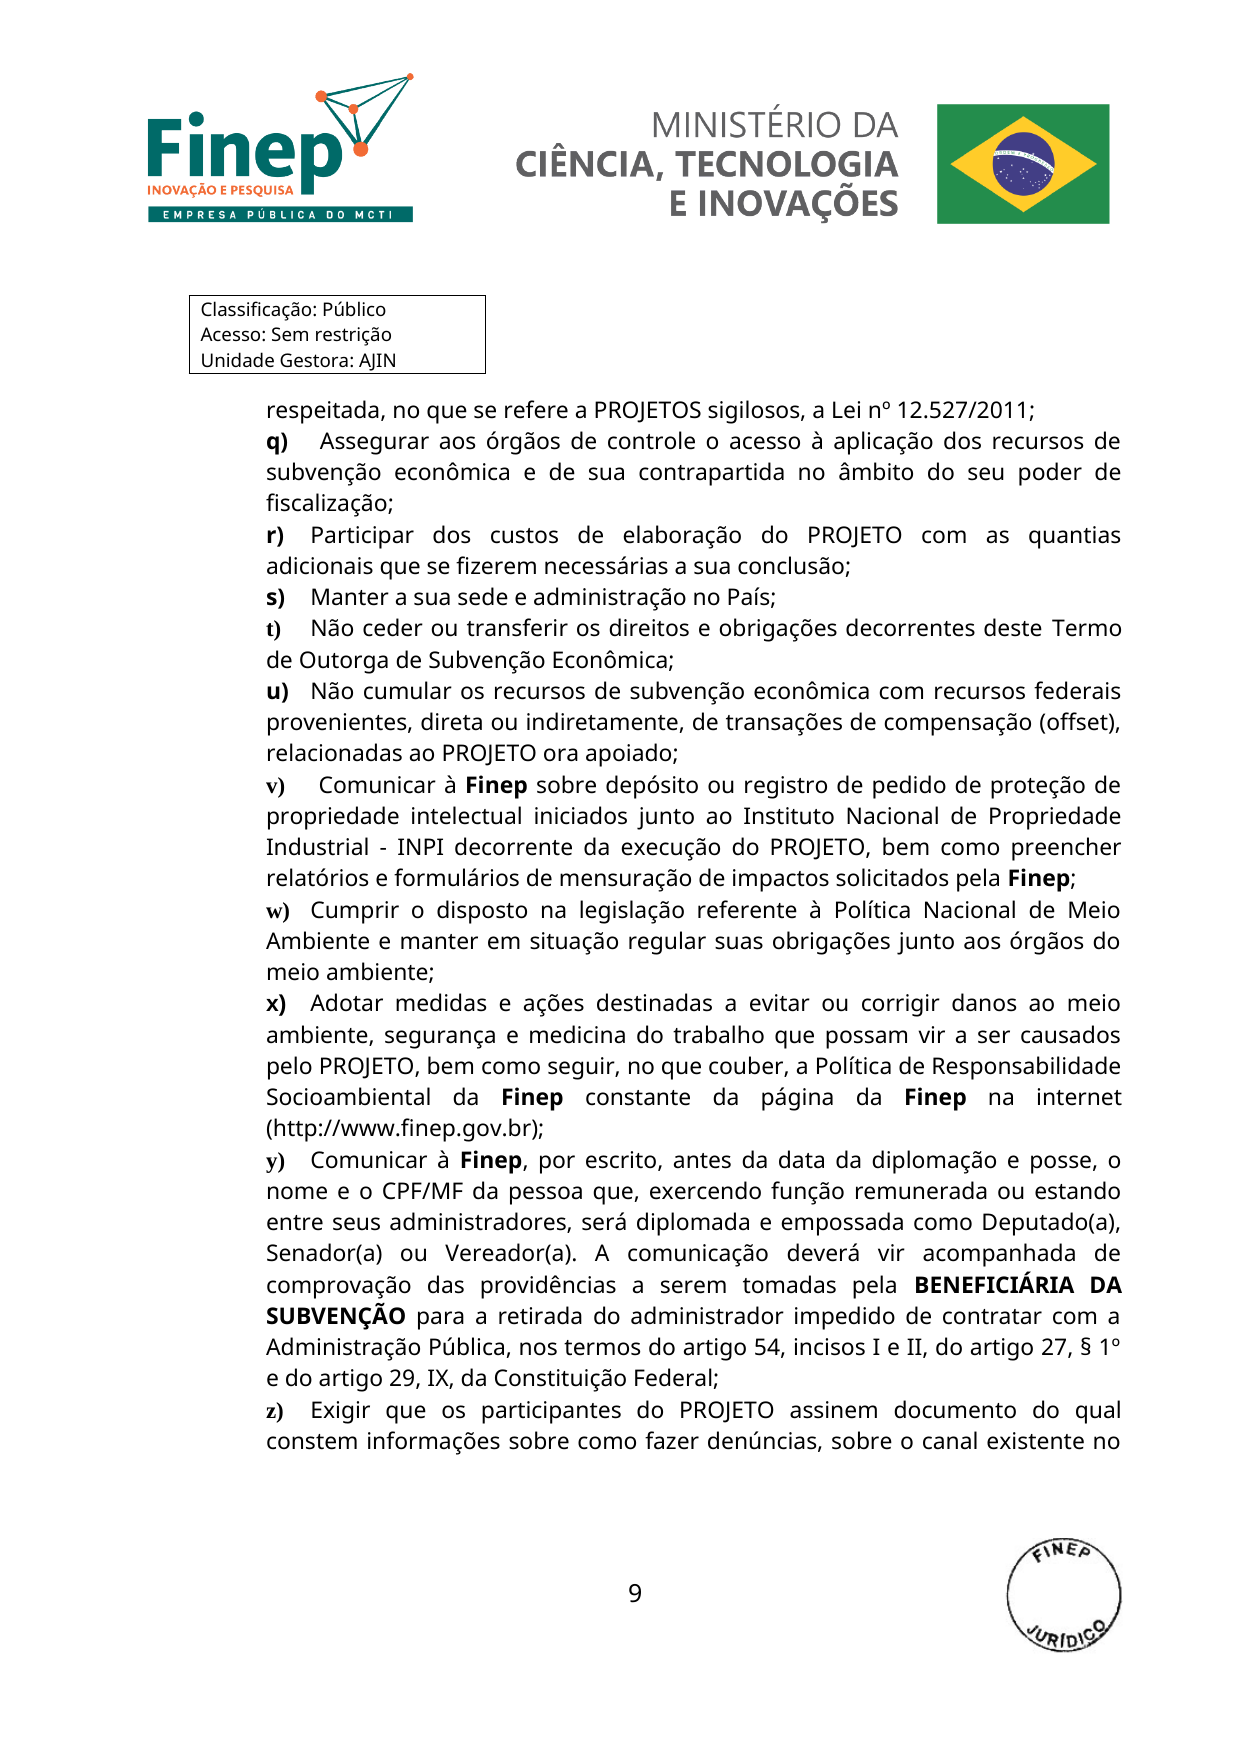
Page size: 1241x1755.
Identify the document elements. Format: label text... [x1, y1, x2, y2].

list Não ceder ou transferir os direitos e obrigações decorrentes deste Termo de Outorga de Subvenção Econômica; [266, 612, 1122, 675]
list Não cumular os recursos de subvenção econômica com recursos federais provenientes, direta ou indiretamente, de transações de compensação (offset), relacionadas ao PROJETO ora apoiado; [266, 675, 1122, 769]
list Manter a sua sede e administração no País; [266, 581, 1122, 612]
list Comunicar à Finep, por escrito, antes da data da diplomação e posse, o nome e o CPF/MF da pessoa que, exercendo função remunerada ou estando entre seus administradores, será diplomada e empossada como Deputado(a), Senador(a) ou Vereador(a). A comunicação deverá vir acompanhada de comprovação das providências a serem tomadas pela BENEFICIÁRIA DA SUBVENÇÃO para a retirada do administrador impedido de contratar com a Administração Pública, nos termos do artigo 54, incisos I e II, do artigo 27, § 1º e do artigo 29, IX, da Constituição Federal; [266, 1144, 1122, 1394]
list Assegurar aos órgãos de controle o acesso à aplicação dos recursos de subvenção econômica e de sua contrapartida no âmbito do seu poder de fiscalização; [266, 425, 1122, 519]
list respeitada, no que se refere a PROJETOS sigilosos, a Lei nº 12.527/2011; [266, 394, 1122, 425]
list Exigir que os participantes do PROJETO assinem documento do qual constem informações sobre como fazer denúncias, sobre o canal existente no [266, 1394, 1122, 1456]
list Comunicar à Finep sobre depósito ou registro de pedido de proteção de propriedade intelectual iniciados junto ao Instituto Nacional de Propriedade Industrial - INPI decorrente da execução do PROJETO, bem como preencher relatórios e formulários de mensuração de impactos solicitados pela Finep; [266, 769, 1122, 894]
list Cumprir o disposto na legislação referente à Política Nacional de Meio Ambiente e manter em situação regular suas obrigações junto aos órgãos do meio ambiente; [266, 894, 1122, 987]
list Adotar medidas e ações destinadas a evitar ou corrigir danos ao meio ambiente, segurança e medicina do trabalho que possam vir a ser causados pelo PROJETO, bem como seguir, no que couber, a Política de Responsabilidade Socioambiental da Finep constante da página da Finep na internet (http://www.finep.gov.br); [266, 987, 1122, 1144]
list Participar dos custos de elaboração do PROJETO com as quantias adicionais que se fizerem necessárias a sua conclusão; [266, 519, 1122, 581]
